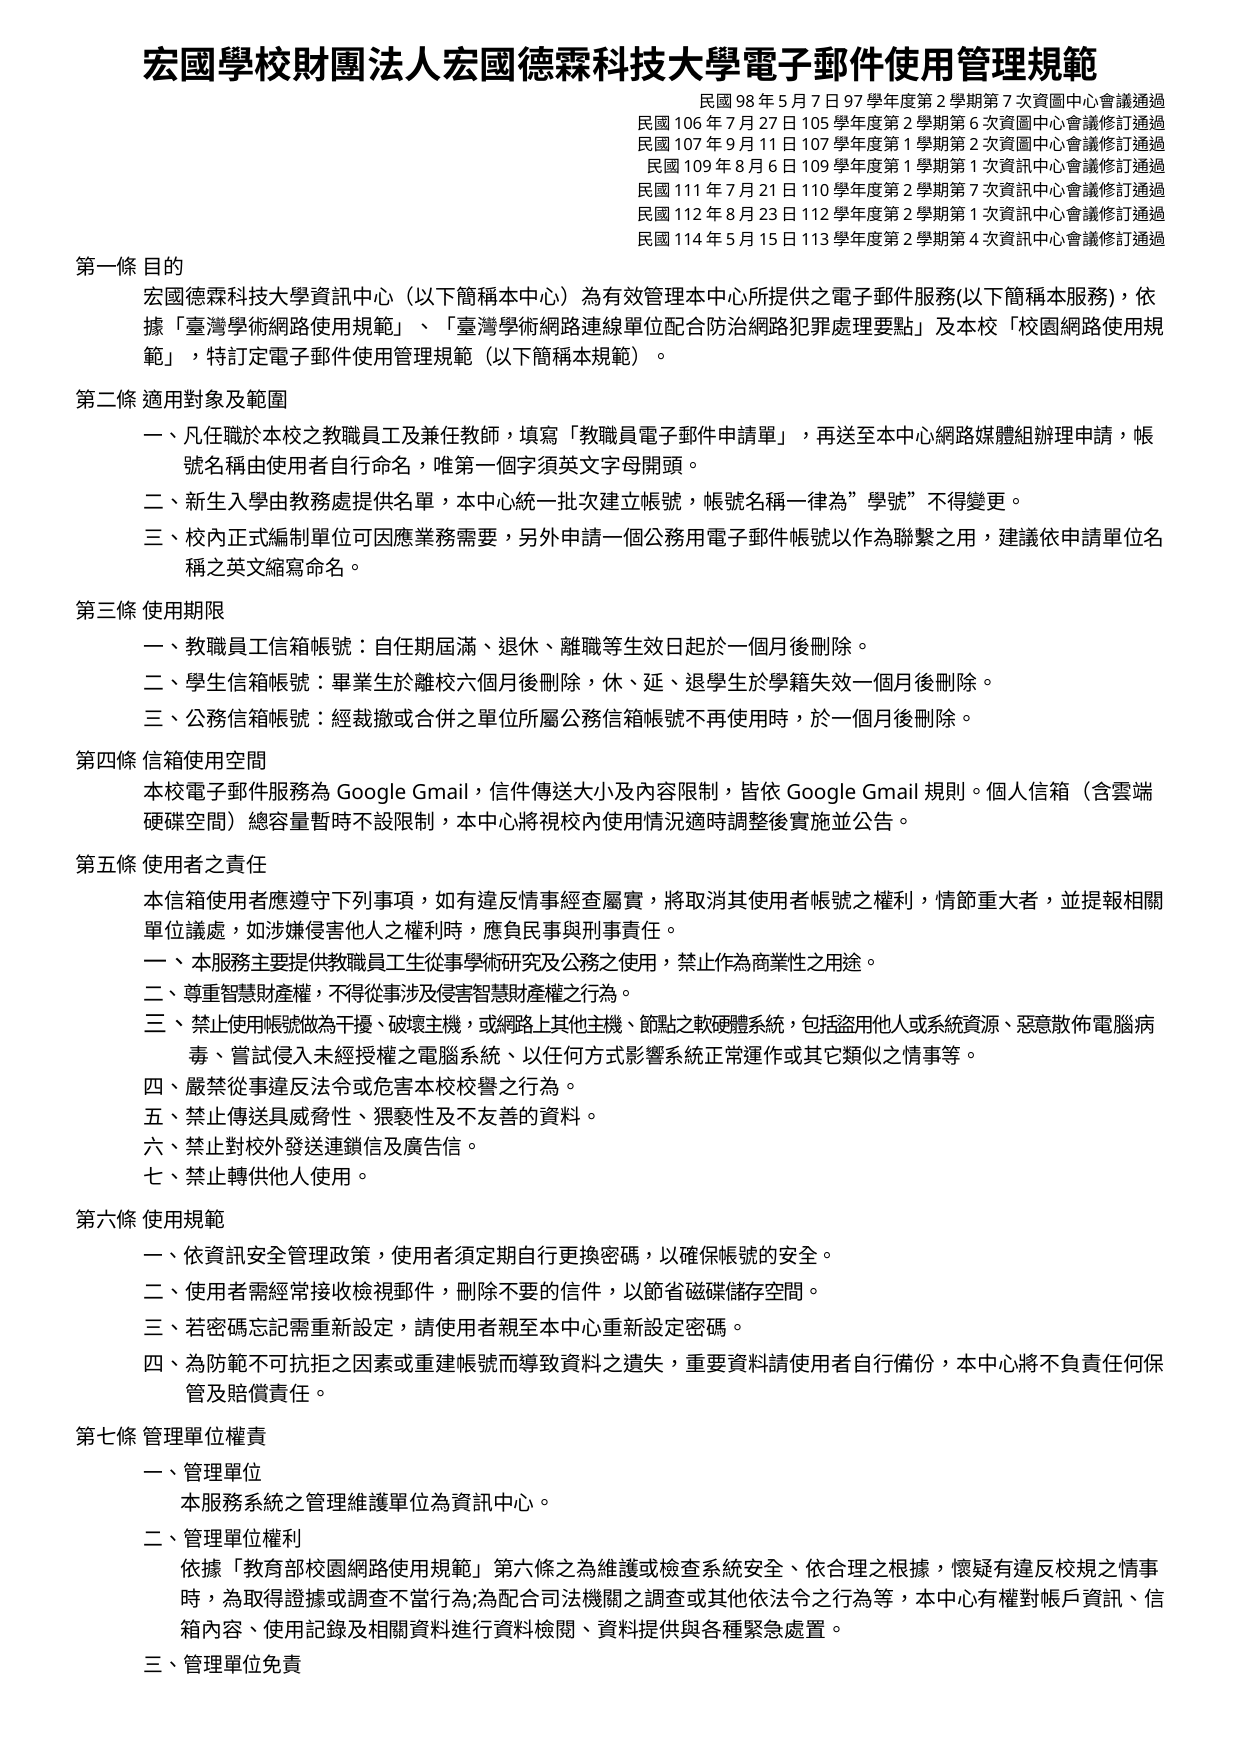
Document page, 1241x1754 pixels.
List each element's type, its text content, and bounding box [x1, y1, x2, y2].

text 二、新生入學由教務處提供名單，本中心統一批次建立帳號，帳號名稱一律為”學號”不得變更。 [144, 485, 1165, 516]
text 三、若密碼忘記需重新設定，請使用者親至本中心重新設定密碼。 [144, 1311, 1165, 1341]
text 依據「教育部校園網路使用規範」第六條之為維護或檢查系統安全、依合理之根據，懷疑有違反校規之情事時，為取得證據或調查不當行為;為配合司法機關之調查或其他依法令之行為等，本中心有權對帳戶資訊、信箱內容、使用記錄及相關資料進行資料檢閱、資料提供與各種緊急處置。 [180, 1552, 1165, 1643]
text 三、公務信箱帳號：經裁撤或合併之單位所屬公務信箱帳號不再使用時，於一個月後刪除。 [144, 702, 1165, 732]
text 本服務系統之管理維護單位為資訊中心。 [180, 1486, 1165, 1516]
text 第二條 適用對象及範圍 [75, 383, 1165, 413]
text 宏國學校財團法人宏國德霖科技大學電子郵件使用管理規範 [75, 35, 1165, 90]
text 第七條 管理單位權責 [75, 1420, 1165, 1450]
text 第六條 使用規範 [75, 1203, 1165, 1233]
list 禁止使用帳號做為干擾、破壞主機，或網路上其他主機、節點之軟硬體系統，包括盜用他人或系統資源、惡意散佈電腦病毒、嘗試侵入未經授權之電腦系統、以任何方式影響系統正常運作或其它類似之情事等。 [144, 1007, 1165, 1070]
text 一、管理單位 [144, 1456, 1165, 1486]
text 第四條 信箱使用空間 [75, 745, 1165, 775]
text 宏國德霖科技大學資訊中心（以下簡稱本中心）為有效管理本中心所提供之電子郵件服務(以下簡稱本服務)，依據「臺灣學術網路使用規範」、「臺灣學術網路連線單位配合防治網路犯罪處理要點」及本校「校園網路使用規範」，特訂定電子郵件使用管理規範（以下簡稱本規範）。 [144, 280, 1165, 371]
text 民國114年5月15日113學年度第2學期第4次資訊中心會議修訂通過 [75, 226, 1165, 250]
text 三、管理單位免責 [144, 1649, 1165, 1679]
text 一、教職員工信箱帳號：自任期屆滿、退休、離職等生效日起於一個月後刪除。 [144, 630, 1165, 660]
list 禁止對校外發送連鎖信及廣告信。 [144, 1130, 1165, 1161]
text 民國109年8月6日109學年度第1學期第1次資訊中心會議修訂通過 [475, 155, 1165, 177]
list 本服務主要提供教職員工生從事學術研究及公務之使用，禁止作為商業性之用途。 [144, 944, 1165, 977]
text 第三條 使用期限 [75, 594, 1165, 624]
text 民國98年5月7日97學年度第2學期第7次資圖中心會議通過 [475, 90, 1165, 112]
text 民國111年7月21日110學年度第2學期第7次資訊中心會議修訂通過 [75, 177, 1165, 201]
list 禁止轉供他人使用。 [144, 1161, 1165, 1191]
list 本校電子郵件服務為 Google Gmail，信件傳送大小及內容限制，皆依 Google Gmail 規則。個人信箱（含雲端硬碟空間）總容量暫時不設限制，本中心將視校內使用情況適時調整後實施並公告。 [144, 775, 1165, 836]
text 一、凡任職於本校之教職員工及兼任教師，填寫「教職員電子郵件申請單」，再送至本中心網路媒體組辦理申請，帳號名稱由使用者自行命名，唯第一個字須英文字母開頭。 [144, 419, 1165, 480]
text 第五條 使用者之責任 [75, 848, 1165, 878]
text 三、校內正式編制單位可因應業務需要，另外申請一個公務用電子郵件帳號以作為聯繫之用，建議依申請單位名稱之英文縮寫命名。 [144, 521, 1165, 582]
list 禁止傳送具威脅性、猥褻性及不友善的資料。 [144, 1100, 1165, 1130]
text 四、為防範不可抗拒之因素或重建帳號而導致資料之遺失，重要資料請使用者自行備份，本中心將不負責任何保管及賠償責任。 [144, 1347, 1165, 1407]
text 民國112年8月23日112學年度第2學期第1次資訊中心會議修訂通過 [75, 201, 1165, 226]
text 本信箱使用者應遵守下列事項，如有違反情事經查屬實，將取消其使用者帳號之權利，情節重大者，並提報相關單位議處，如涉嫌侵害他人之權利時，應負民事與刑事責任。 [144, 884, 1165, 944]
text 二、學生信箱帳號：畢業生於離校六個月後刪除，休、延、退學生於學籍失效一個月後刪除。 [144, 666, 1165, 696]
list 嚴禁從事違反法令或危害本校校譽之行為。 [144, 1070, 1165, 1100]
text 一、依資訊安全管理政策，使用者須定期自行更換密碼，以確保帳號的安全。 [144, 1239, 1165, 1269]
text 二、管理單位權利 [144, 1522, 1165, 1552]
text 第一條 目的 [75, 250, 1165, 280]
text 二、使用者需經常接收檢視郵件，刪除不要的信件，以節省磁碟儲存空間。 [144, 1275, 1165, 1305]
list 尊重智慧財產權，不得從事涉及侵害智慧財產權之行為。 [144, 977, 1165, 1007]
text 民國107年9月11日107學年度第1學期第2次資圖中心會議修訂通過 [475, 134, 1165, 155]
text 民國106年7月27日105學年度第2學期第6次資圖中心會議修訂通過 [475, 112, 1165, 134]
